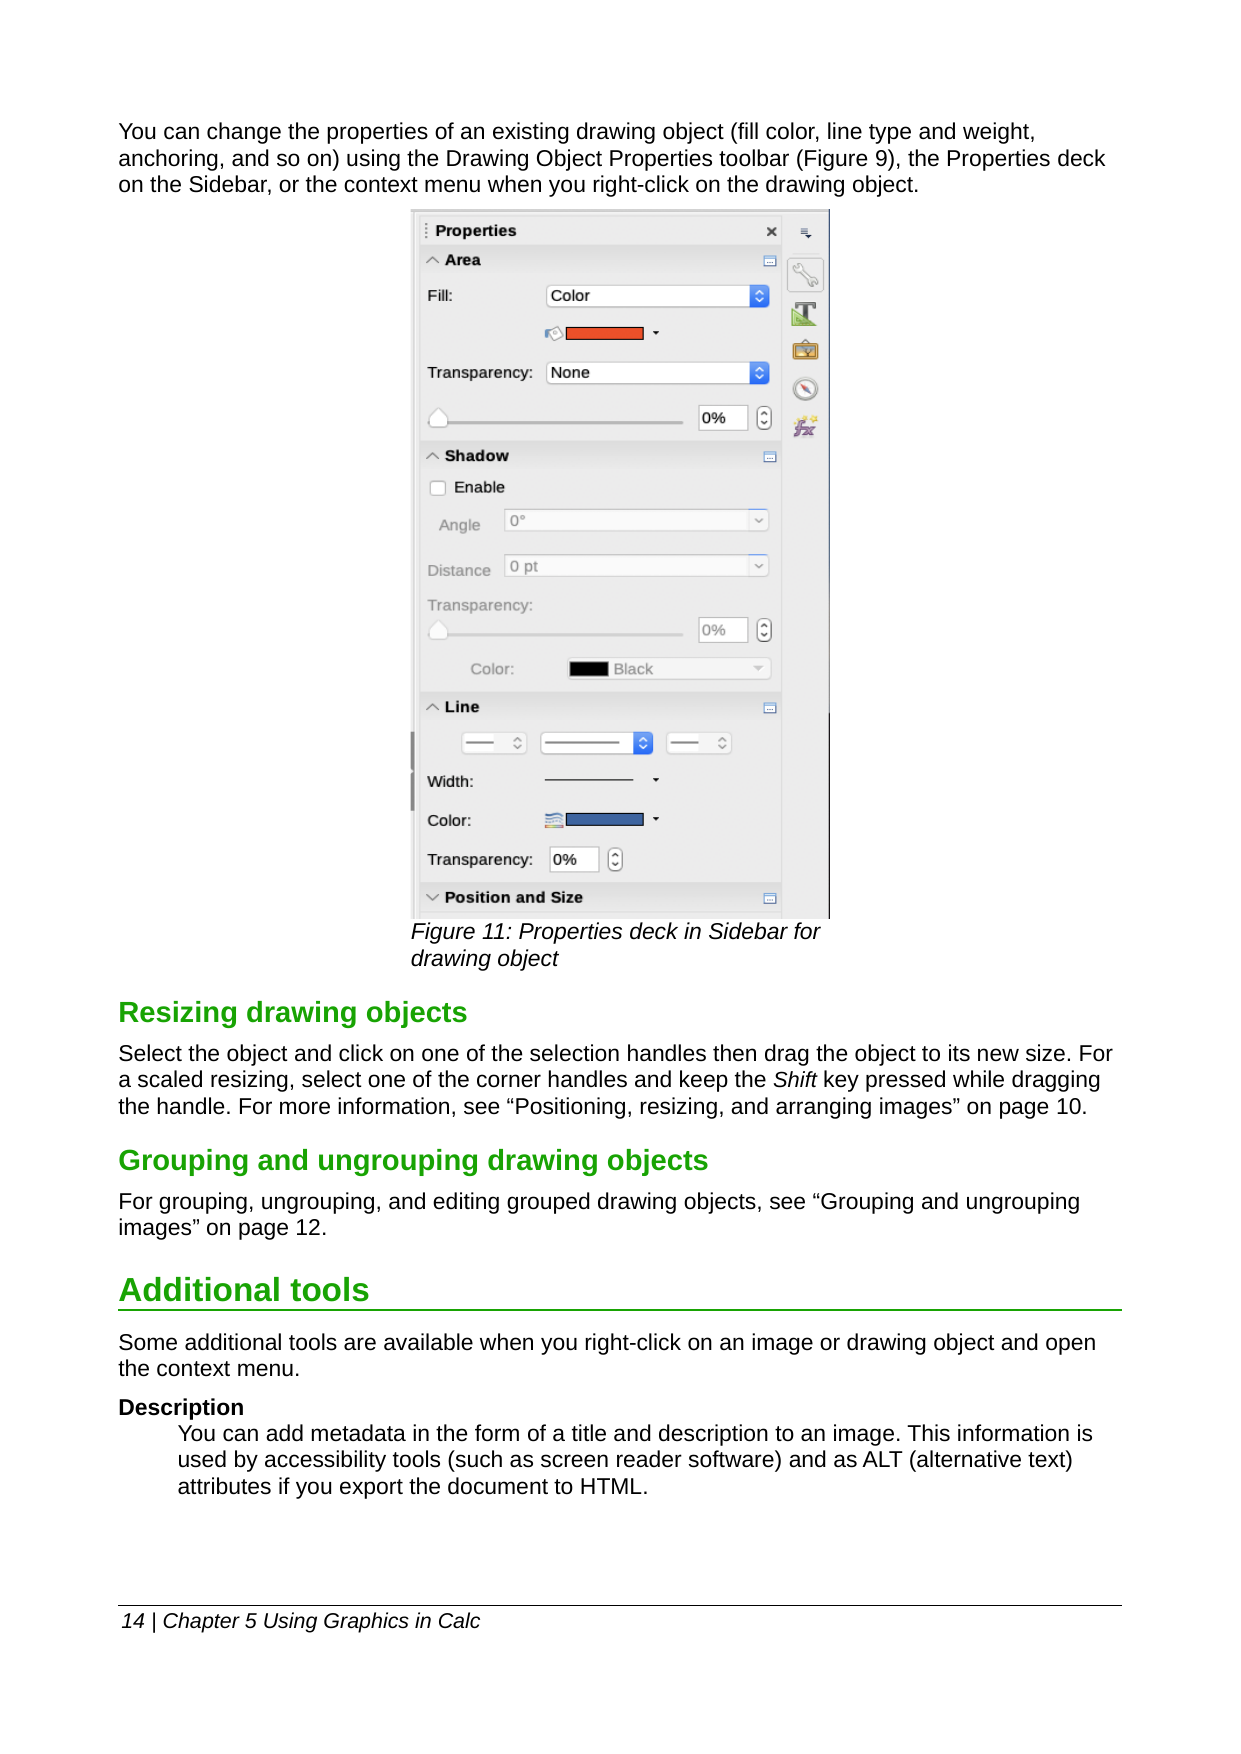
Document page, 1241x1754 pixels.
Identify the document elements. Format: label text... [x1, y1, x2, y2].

text You can add metadata in the form of a title and description to an image. This information is used by accessibility tools (such as screen reader software) and as ALT (alternative text) attributes if you export the document to HTML. [177, 1420, 1122, 1499]
text Description [118, 1394, 1122, 1420]
text You can change the properties of an existing drawing object (fill color, line type and weight, anchoring, and so on) using the Drawing Object Properties toolbar (Figure 9), the Properties deck on the Sidebar, or the context menu when you right-click on the drawing object. [118, 118, 1122, 197]
subtitle Resizing drawing objects [118, 995, 1122, 1028]
picture [410, 209, 830, 919]
text Figure 11: Properties deck in Sidebar for drawing object [411, 919, 830, 971]
text For grouping, ungrouping, and editing grouped drawing objects, see “Grouping and ungrouping images” on page 12. [118, 1188, 1122, 1241]
text Some additional tools are available when you right-click on an image or drawing object and open the context menu. [118, 1328, 1122, 1381]
subtitle Additional tools [118, 1270, 1122, 1309]
subtitle Grouping and ungrouping drawing objects [118, 1143, 1122, 1176]
text Select the object and click on one of the selection handles then drag the object to its new size. For a scaled resizing, select one of the corner handles and keep the Shift key pressed while dragging the handle. For more information, see “Positioning, resizing, and arranging images” on page 10. [118, 1040, 1122, 1119]
